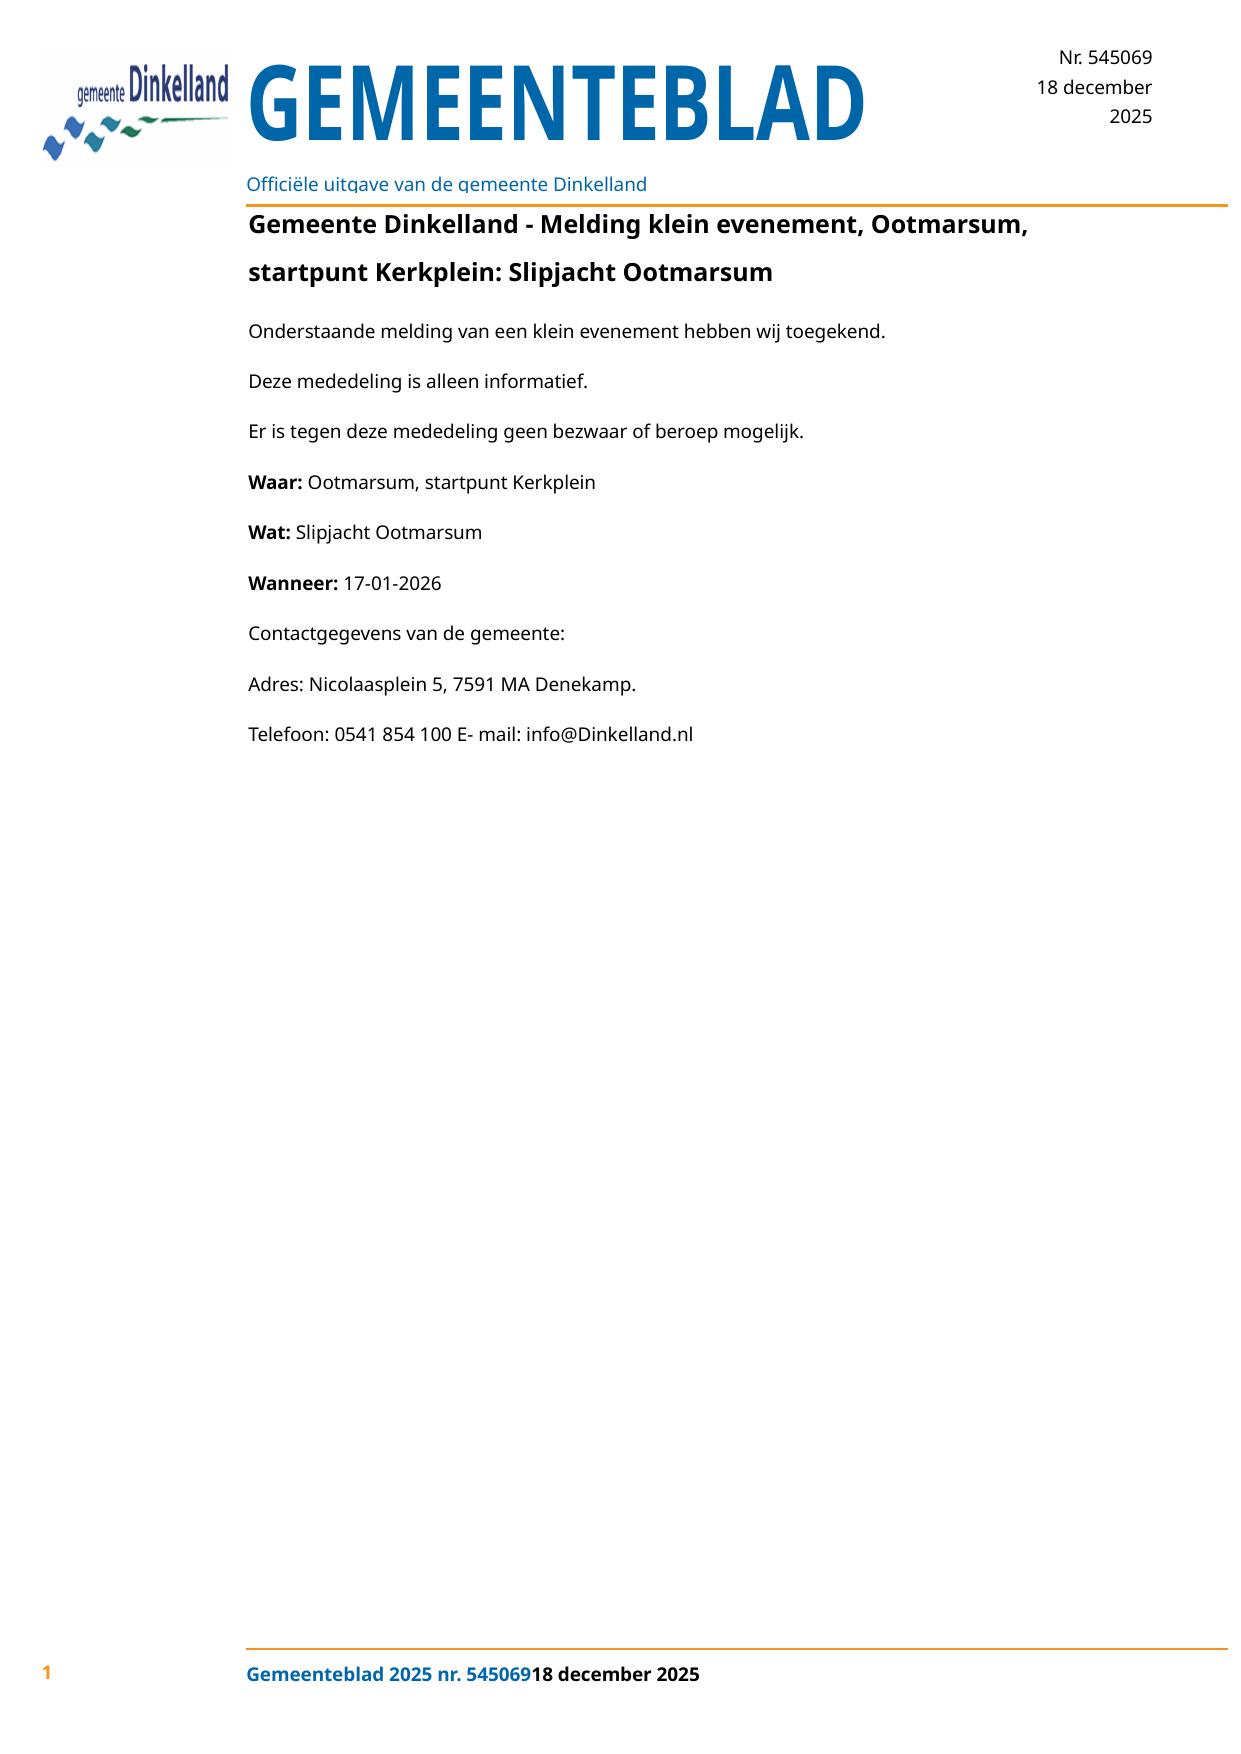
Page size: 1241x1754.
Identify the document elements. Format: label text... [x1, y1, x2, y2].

text Adres: Nicolaasplein 5, 7591 MA Denekamp. [248, 671, 1152, 697]
text Wanneer: 17-01-2026 [248, 570, 1152, 596]
text Deze mededeling is alleen informatief. [248, 368, 1152, 394]
picture [41, 47, 231, 172]
text Er is tegen deze mededeling geen bezwaar of beroep mogelijk. [248, 419, 1152, 444]
text Wat: Slipjacht Ootmarsum [248, 519, 1152, 545]
text Onderstaande melding van een klein evenement hebben wij toegekend. [248, 318, 1152, 344]
text Contactgegevens van de gemeente: [248, 620, 1152, 646]
text Waar: Ootmarsum, startpunt Kerkplein [248, 469, 1152, 495]
text Gemeente Dinkelland - Melding klein evenement, Ootmarsum, startpunt Kerkplein: Slipjacht Ootmarsum [248, 207, 1152, 288]
text Telefoon: 0541 854 100 E- mail: info@Dinkelland.nl [248, 721, 1152, 747]
